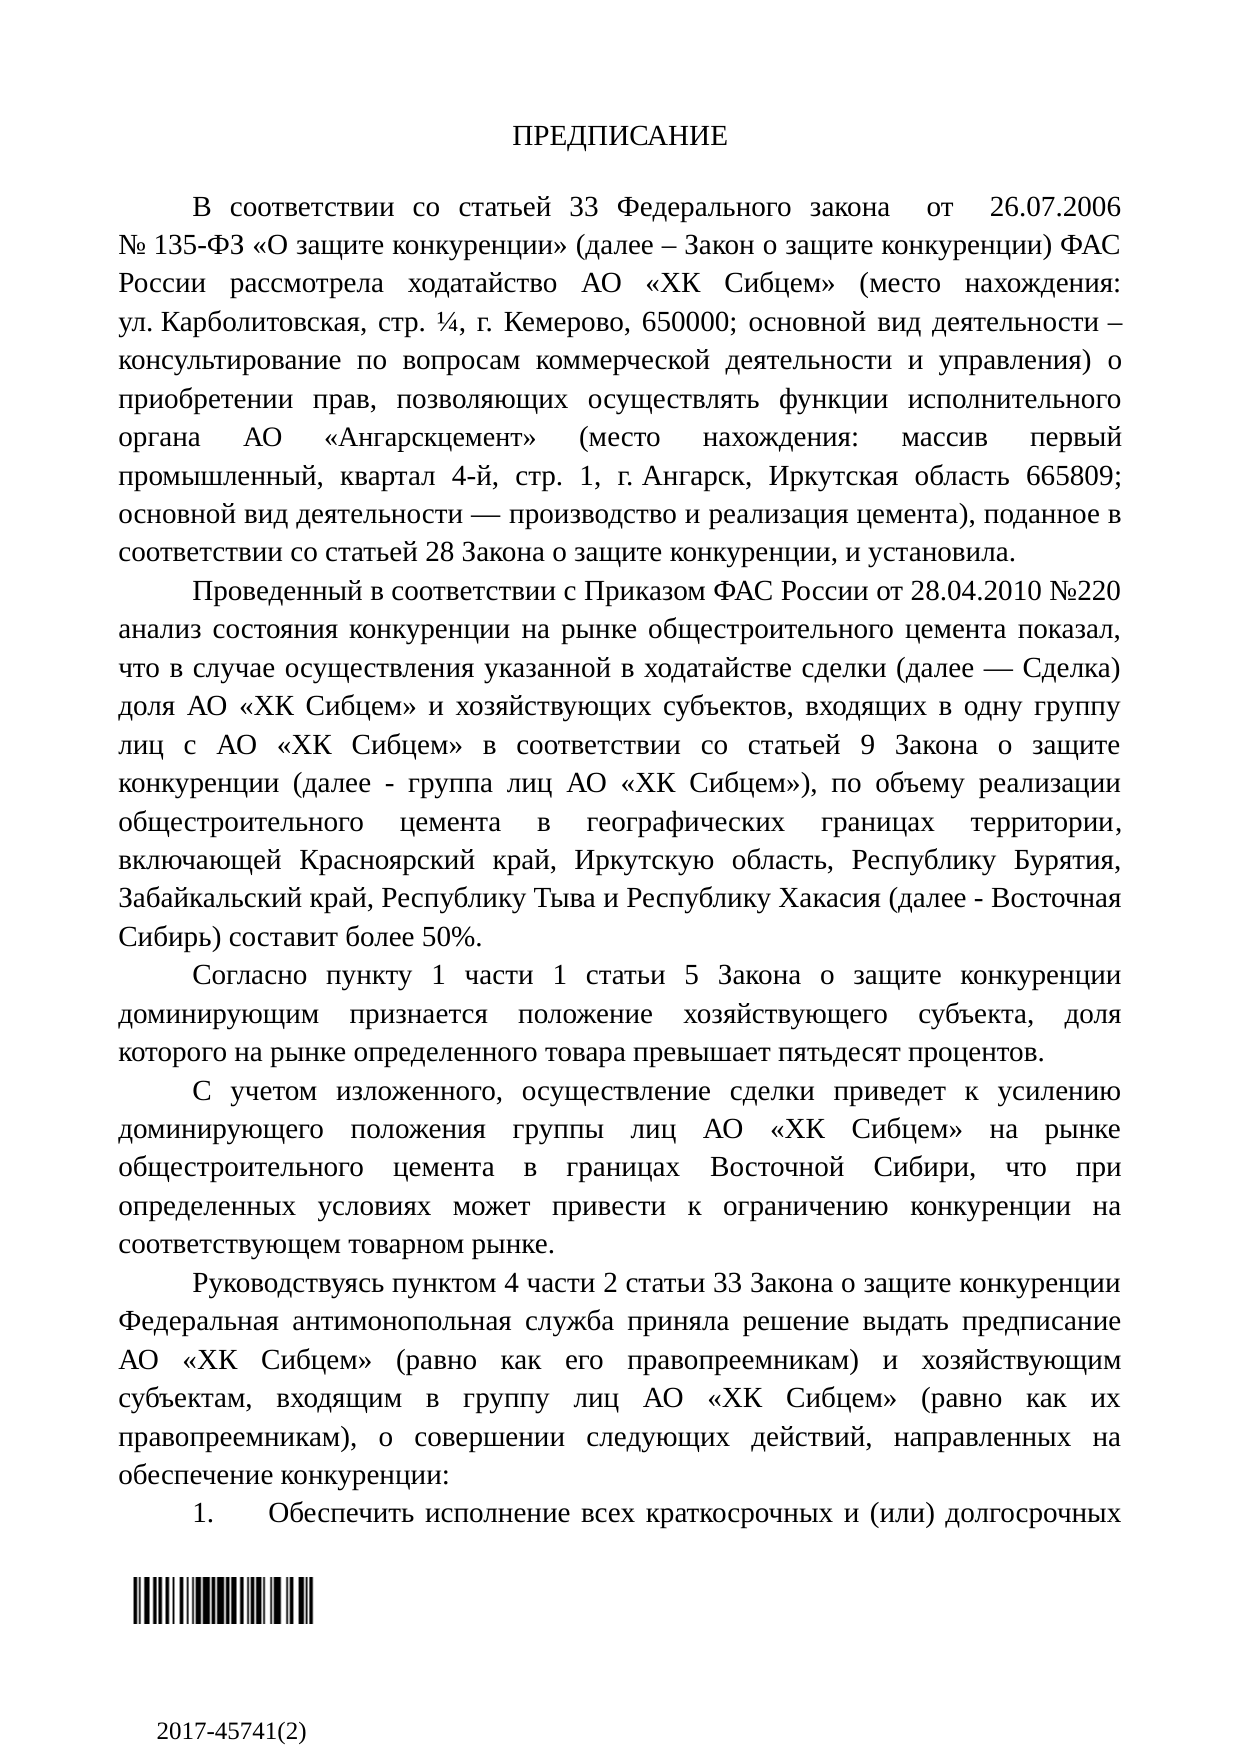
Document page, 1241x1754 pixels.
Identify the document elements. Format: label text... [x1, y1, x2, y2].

subtitle ПРЕДПИСАНИЕ [118, 118, 1122, 152]
list Обеспечить исполнение всех краткосрочных и (или) долгосрочных [118, 1492, 1122, 1531]
text В соответствии со статьей 33 Федерального закона от 26.07.2006 № 135‑ФЗ «О защите конкуренции» (далее – Закон о защите конкуренции) ФАС России рассмотрела ходатайство АО «ХК Сибцем» (место нахождения: ул. Карболитовская, стр. ¼, г. Кемерово, 650000; основной вид деятельности –консультирование по вопросам коммерческой деятельности и управления) о приобретении прав, позволяющих осуществлять функции исполнительного органа АО «Ангарскцемент» (место нахождения: массив первый промышленный, квартал 4-й, стр. 1, г. Ангарск, Иркутская область 665809; основной вид деятельности — производство и реализация цемента), поданное в соответствии со статьей 28 Закона о защите конкуренции, и установила. [118, 185, 1122, 569]
text Проведенный в соответствии с Приказом ФАС России от 28.04.2010 №220 анализ состояния конкуренции на рынке общестроительного цемента показал, что в случае осуществления указанной в ходатайстве сделки (далее — Сделка) доля АО «ХК Сибцем» и хозяйствующих субъектов, входящих в одну группу лиц с АО «ХК Сибцем» в соответствии со статьей 9 Закона о защите конкуренции (далее - группа лиц АО «ХК Сибцем»), по объему реализации общестроительного цемента в географических границах территории, включающей Красноярский край, Иркутскую область, Республику Бурятия, Забайкальский край, Республику Тыва и Республику Хакасия (далее - Восточная Сибирь) составит более 50%. [118, 569, 1122, 954]
text Согласно пункту 1 части 1 статьи 5 Закона о защите конкуренции доминирующим признается положение хозяйствующего субъекта, доля которого на рынке определенного товара превышает пятьдесят процентов. [118, 954, 1122, 1069]
text С учетом изложенного, осуществление сделки приведет к усилению доминирующего положения группы лиц АО «ХК Сибцем» на рынке общестроительного цемента в границах Восточной Сибири, что при определенных условиях может привести к ограничению конкуренции на соответствующем товарном рынке. [118, 1069, 1122, 1261]
text Руководствуясь пунктом 4 части 2 статьи 33 Закона о защите конкуренции Федеральная антимонопольная служба приняла решение выдать предписание АО «ХК Сибцем» (равно как его правопреемникам) и хозяйствующим субъектам, входящим в группу лиц АО «ХК Сибцем» (равно как их правопреемникам), о совершении следующих действий, направленных на обеспечение конкуренции: [118, 1261, 1122, 1492]
picture [118, 1577, 331, 1624]
